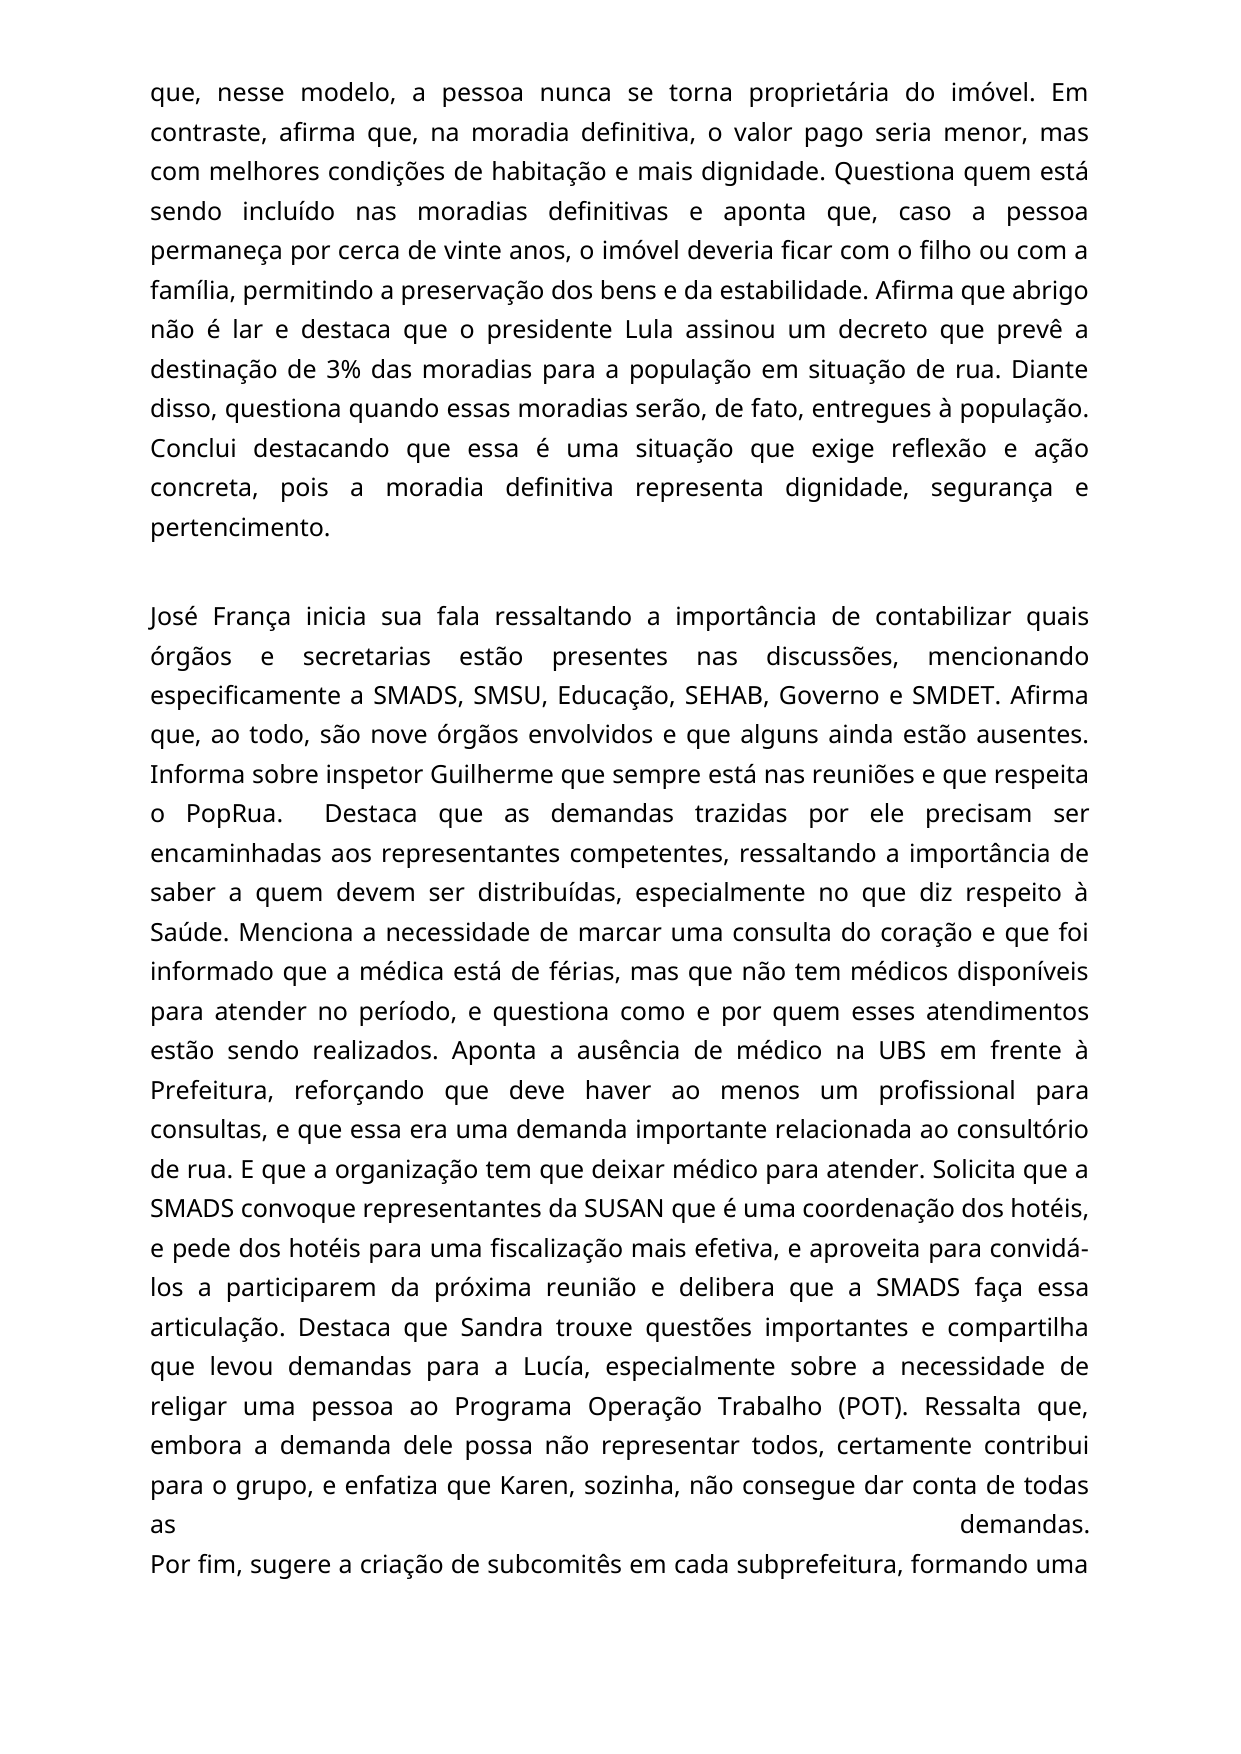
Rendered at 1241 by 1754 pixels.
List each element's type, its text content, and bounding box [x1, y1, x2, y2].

text José França inicia sua fala ressaltando a importância de contabilizar quais órgãos e secretarias estão presentes nas discussões, mencionando especificamente a SMADS, SMSU, Educação, SEHAB, Governo e SMDET. Afirma que, ao todo, são nove órgãos envolvidos e que alguns ainda estão ausentes. Informa sobre inspetor Guilherme que sempre está nas reuniões e que respeita o PopRua. Destaca que as demandas trazidas por ele precisam ser encaminhadas aos representantes competentes, ressaltando a importância de saber a quem devem ser distribuídas, especialmente no que diz respeito à Saúde. Menciona a necessidade de marcar uma consulta do coração e que foi informado que a médica está de férias, mas que não tem médicos disponíveis para atender no período, e questiona como e por quem esses atendimentos estão sendo realizados. Aponta a ausência de médico na UBS em frente à Prefeitura, reforçando que deve haver ao menos um profissional para consultas, e que essa era uma demanda importante relacionada ao consultório de rua. E que a organização tem que deixar médico para atender. Solicita que a SMADS convoque representantes da SUSAN que é uma coordenação dos hotéis, e pede dos hotéis para uma fiscalização mais efetiva, e aproveita para convidá-los a participarem da próxima reunião e delibera que a SMADS faça essa articulação. Destaca que Sandra trouxe questões importantes e compartilha que levou demandas para a Lucía, especialmente sobre a necessidade de religar uma pessoa ao Programa Operação Trabalho (POT). Ressalta que, embora a demanda dele possa não representar todos, certamente contribui para o grupo, e enfatiza que Karen, sozinha, não consegue dar conta de todas as demandas. Por fim, sugere a criação de subcomitês em cada subprefeitura, formando uma [150, 599, 1090, 1580]
text que, nesse modelo, a pessoa nunca se torna proprietária do imóvel. Em contraste, afirma que, na moradia definitiva, o valor pago seria menor, mas com melhores condições de habitação e mais dignidade. Questiona quem está sendo incluído nas moradias definitivas e aponta que, caso a pessoa permaneça por cerca de vinte anos, o imóvel deveria ficar com o filho ou com a família, permitindo a preservação dos bens e da estabilidade. Afirma que abrigo não é lar e destaca que o presidente Lula assinou um decreto que prevê a destinação de 3% das moradias para a população em situação de rua. Diante disso, questiona quando essas moradias serão, de fato, entregues à população. Conclui destacando que essa é uma situação que exige reflexão e ação concreta, pois a moradia definitiva representa dignidade, segurança e pertencimento. [150, 75, 1090, 543]
